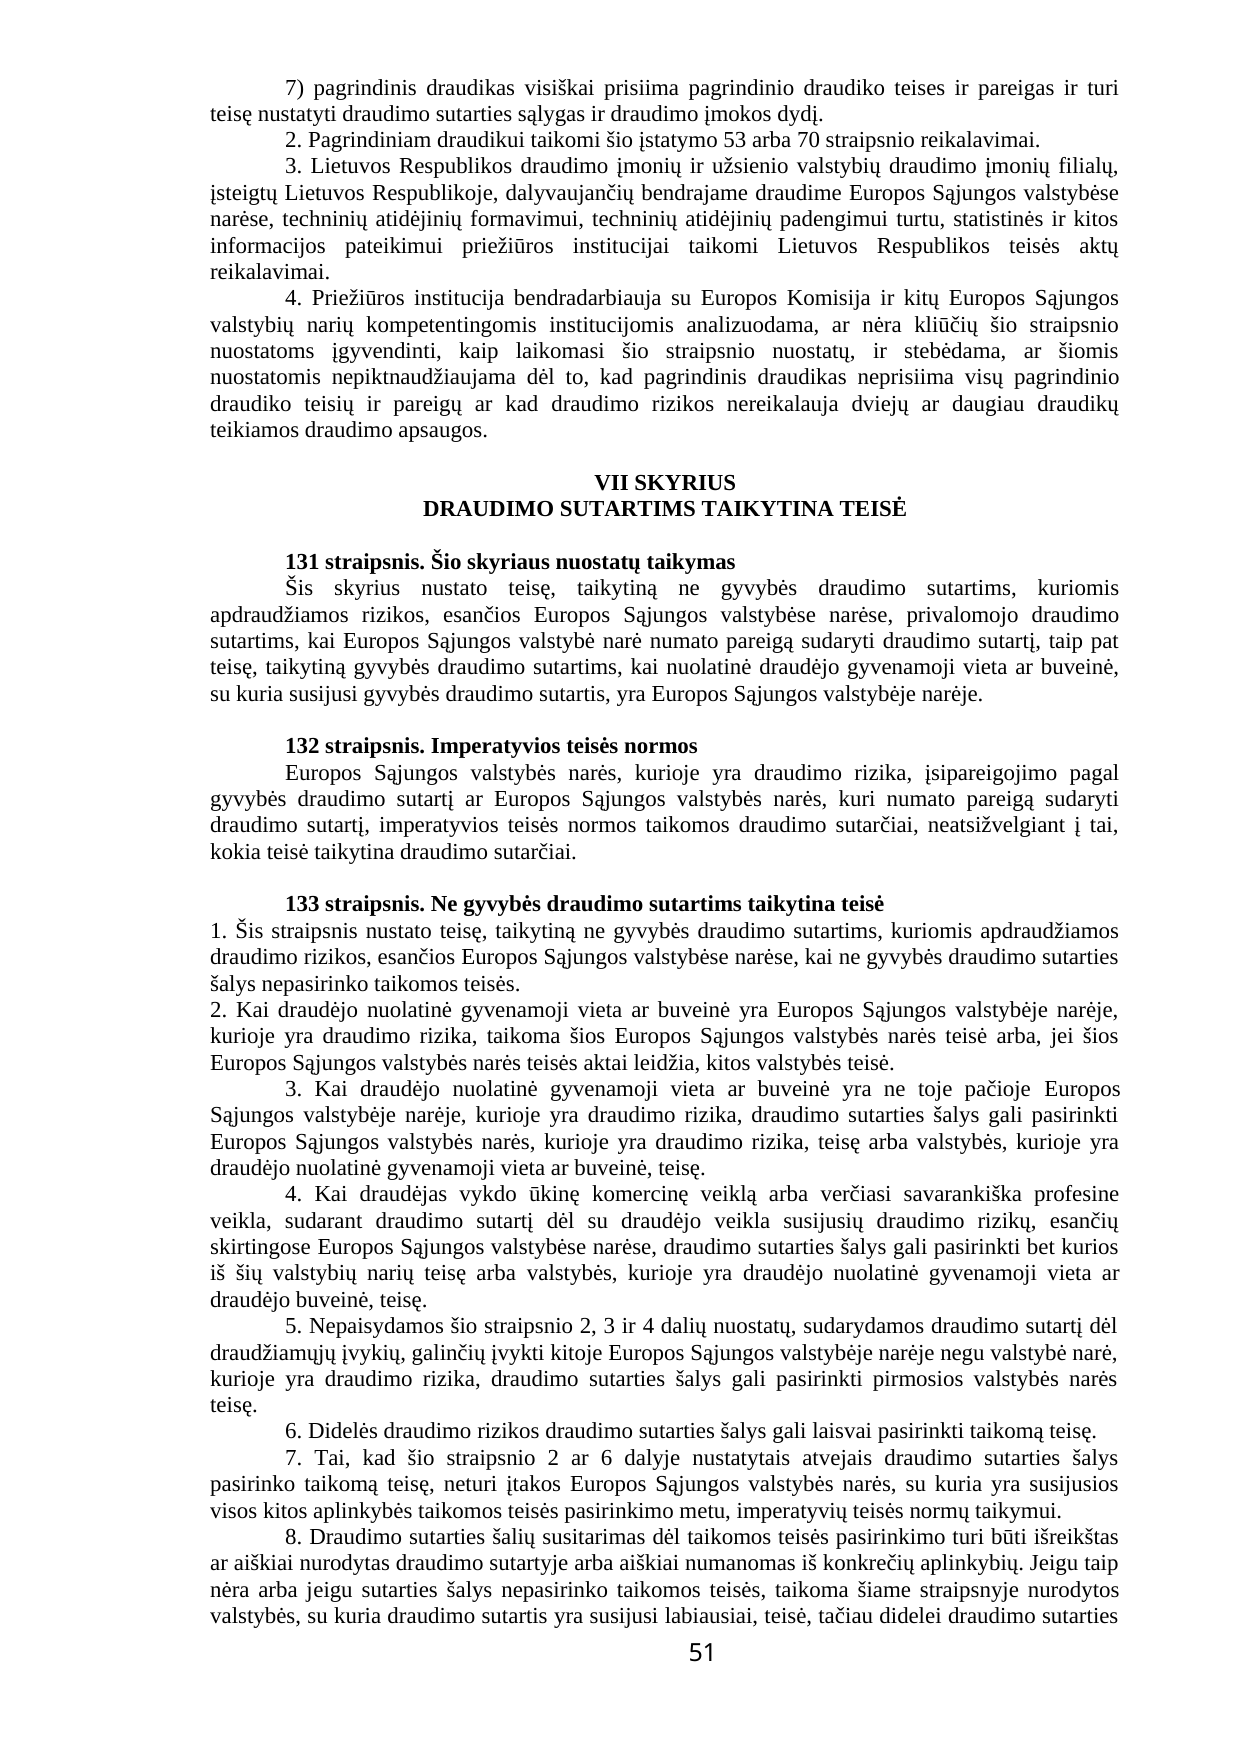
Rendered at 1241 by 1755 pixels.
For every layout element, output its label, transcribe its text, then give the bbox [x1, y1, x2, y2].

subtitle DRAUDIMO SUTARTIMS TAIKYTINA TEISĖ [210, 495, 1120, 522]
text Šis skyrius nustato teisę, taikytiną ne gyvybės draudimo sutartims, kuriomis apdraudžiamos rizikos, esančios Europos Sąjungos valstybėse narėse, privalomojo draudimo sutartims, kai Europos Sąjungos valstybė narė numato pareigą sudaryti draudimo sutartį, taip pat teisę, taikytiną gyvybės draudimo sutartims, kai nuolatinė draudėjo gyvenamoji vieta ar buveinė, su kuria susijusi gyvybės draudimo sutartis, yra Europos Sąjungos valstybėje narėje. [210, 574, 1120, 706]
text 5. Nepaisydamos šio straipsnio 2, 3 ir 4 dalių nuostatų, sudarydamos draudimo sutartį dėl draudžiamųjų įvykių, galinčių įvykti kitoje Europos Sąjungos valstybėje narėje negu valstybė narė, kurioje yra draudimo rizika, draudimo sutarties šalys gali pasirinkti pirmosios valstybės narės teisę. [210, 1312, 1118, 1418]
text 6. Didelės draudimo rizikos draudimo sutarties šalys gali laisvai pasirinkti taikomą teisę. [210, 1418, 1120, 1444]
text 7) pagrindinis draudikas visiškai prisiima pagrindinio draudiko teises ir pareigas ir turi teisę nustatyti draudimo sutarties sąlygas ir draudimo įmokos dydį. [210, 73, 1120, 126]
text 131 straipsnis. Šio skyriaus nuostatų taikymas [210, 548, 1120, 574]
text 7. Tai, kad šio straipsnio 2 ar 6 dalyje nustatytais atvejais draudimo sutarties šalys pasirinko taikomą teisę, neturi įtakos Europos Sąjungos valstybės narės, su kuria yra susijusios visos kitos aplinkybės taikomos teisės pasirinkimo metu, imperatyvių teisės normų taikymui. [210, 1444, 1120, 1523]
text VII SKYRIUS [210, 469, 1120, 495]
text 8. Draudimo sutarties šalių susitarimas dėl taikomos teisės pasirinkimo turi būti išreikštas ar aiškiai nurodytas draudimo sutartyje arba aiškiai numanomas iš konkrečių aplinkybių. Jeigu taip nėra arba jeigu sutarties šalys nepasirinko taikomos teisės, taikoma šiame straipsnyje nurodytos valstybės, su kuria draudimo sutartis yra susijusi labiausiai, teisė, tačiau didelei draudimo sutarties [210, 1523, 1120, 1628]
subtitle 132 straipsnis. Imperatyvios teisės normos [210, 732, 1120, 759]
text 2. Pagrindiniam draudikui taikomi šio įstatymo 53 arba 70 straipsnio reikalavimai. [210, 126, 1120, 153]
subtitle 133 straipsnis. Ne gyvybės draudimo sutartims taikytina teisė [210, 891, 1120, 917]
text 4. Kai draudėjas vykdo ūkinę komercinę veiklą arba verčiasi savarankiška profesine veikla, sudarant draudimo sutartį dėl su draudėjo veikla susijusių draudimo rizikų, esančių skirtingose Europos Sąjungos valstybėse narėse, draudimo sutarties šalys gali pasirinkti bet kurios iš šių valstybių narių teisę arba valstybės, kurioje yra draudėjo nuolatinė gyvenamoji vieta ar draudėjo buveinė, teisę. [210, 1180, 1120, 1312]
text Europos Sąjungos valstybės narės, kurioje yra draudimo rizika, įsipareigojimo pagal gyvybės draudimo sutartį ar Europos Sąjungos valstybės narės, kuri numato pareigą sudaryti draudimo sutartį, imperatyvios teisės normos taikomos draudimo sutarčiai, neatsižvelgiant į tai, kokia teisė taikytina draudimo sutarčiai. [210, 759, 1120, 864]
text 4. Priežiūros institucija bendradarbiauja su Europos Komisija ir kitų Europos Sąjungos valstybių narių kompetentingomis institucijomis analizuodama, ar nėra kliūčių šio straipsnio nuostatoms įgyvendinti, kaip laikomasi šio straipsnio nuostatų, ir stebėdama, ar šiomis nuostatomis nepiktnaudžiaujama dėl to, kad pagrindinis draudikas neprisiima visų pagrindinio draudiko teisių ir pareigų ar kad draudimo rizikos nereikalauja dviejų ar daugiau draudikų teikiamos draudimo apsaugos. [210, 284, 1120, 442]
text 3. Kai draudėjo nuolatinė gyvenamoji vieta ar buveinė yra ne toje pačioje Europos Sąjungos valstybėje narėje, kurioje yra draudimo rizika, draudimo sutarties šalys gali pasirinkti Europos Sąjungos valstybės narės, kurioje yra draudimo rizika, teisę arba valstybės, kurioje yra draudėjo nuolatinė gyvenamoji vieta ar buveinė, teisę. [210, 1075, 1120, 1180]
text 3. Lietuvos Respublikos draudimo įmonių ir užsienio valstybių draudimo įmonių filialų, įsteigtų Lietuvos Respublikoje, dalyvaujančių bendrajame draudime Europos Sąjungos valstybėse narėse, techninių atidėjinių formavimui, techninių atidėjinių padengimui turtu, statistinės ir kitos informacijos pateikimui priežiūros institucijai taikomi Lietuvos Respublikos teisės aktų reikalavimai. [210, 153, 1120, 284]
text 1. Šis straipsnis nustato teisę, taikytiną ne gyvybės draudimo sutartims, kuriomis apdraudžiamos draudimo rizikos, esančios Europos Sąjungos valstybėse narėse, kai ne gyvybės draudimo sutarties šalys nepasirinko taikomos teisės. [210, 917, 1120, 996]
text 2. Kai draudėjo nuolatinė gyvenamoji vieta ar buveinė yra Europos Sąjungos valstybėje narėje, kurioje yra draudimo rizika, taikoma šios Europos Sąjungos valstybės narės teisė arba, jei šios Europos Sąjungos valstybės narės teisės aktai leidžia, kitos valstybės teisė. [210, 996, 1120, 1075]
